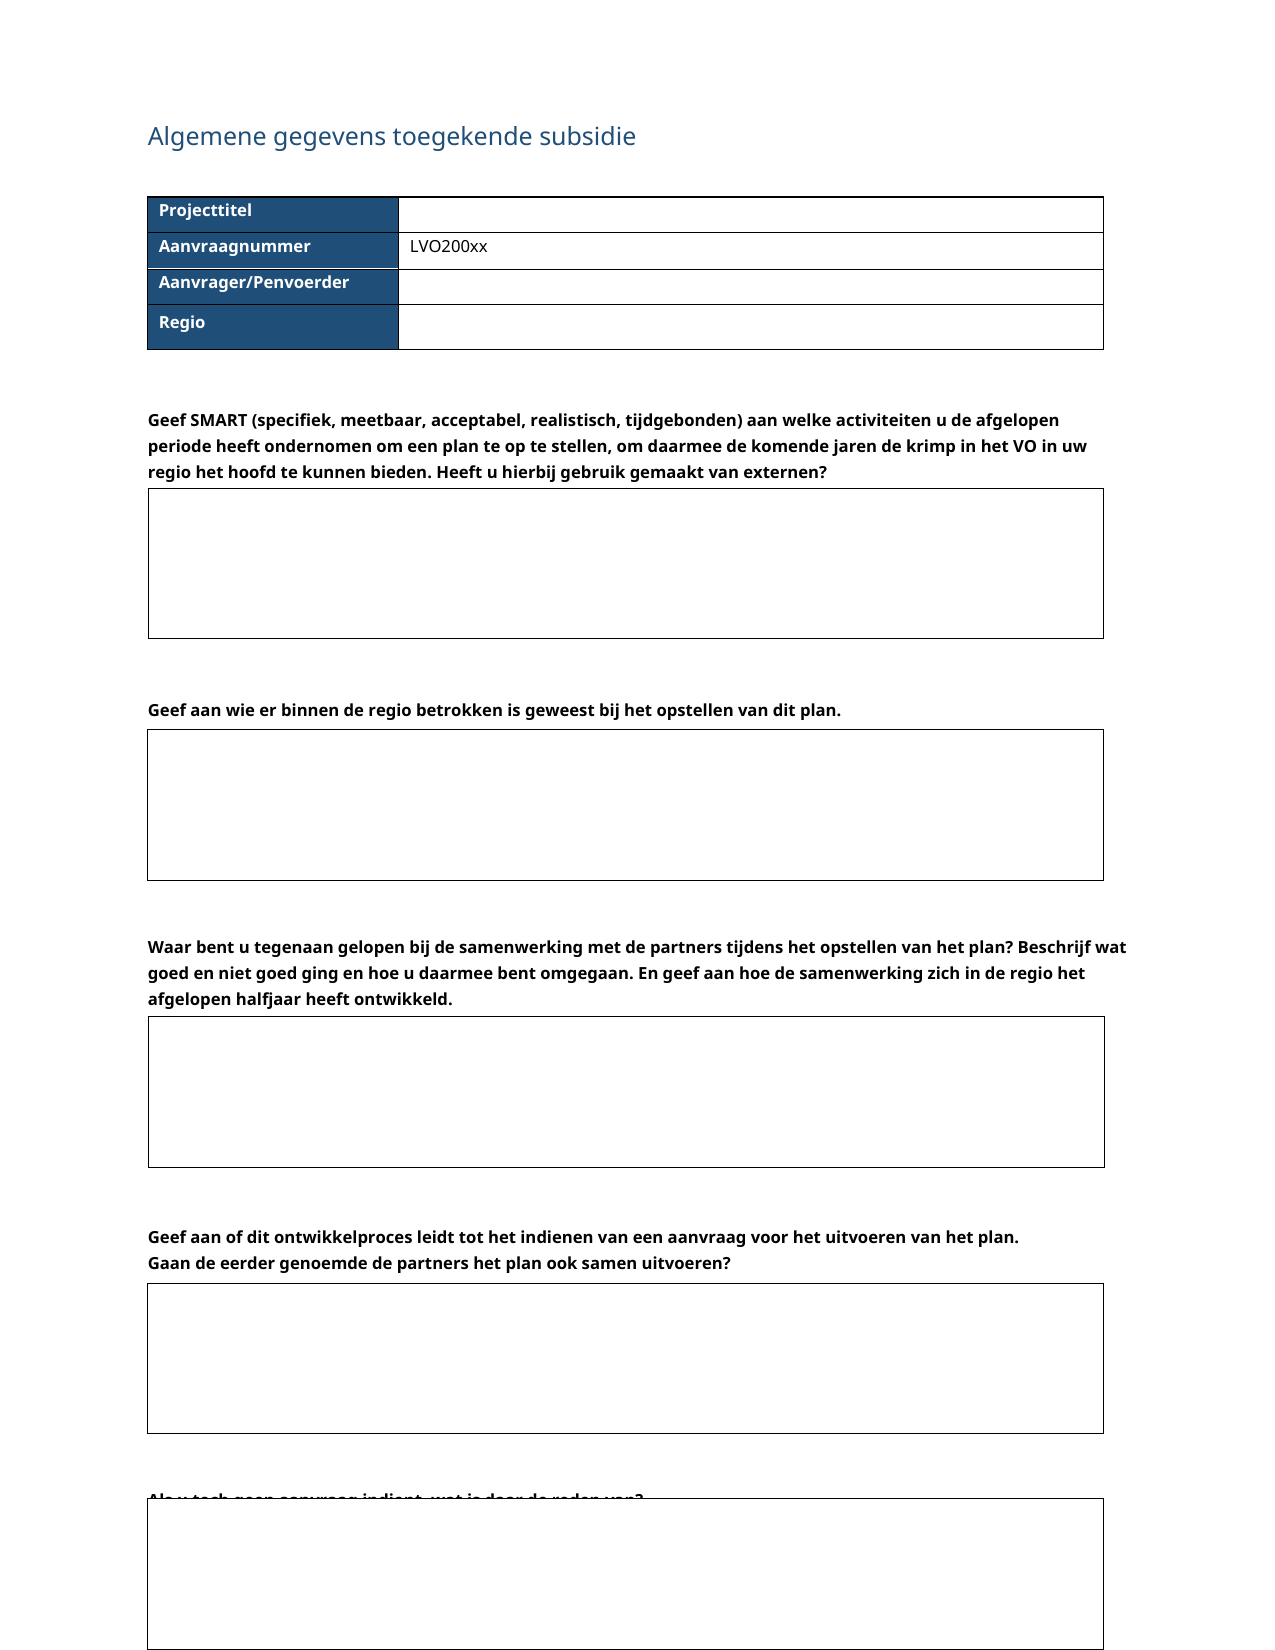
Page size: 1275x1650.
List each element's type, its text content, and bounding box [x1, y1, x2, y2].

table_cell [399, 270, 1103, 304]
table_cell Aanvrager/Penvoerder [148, 270, 398, 304]
text Geef aan wie er binnen de regio betrokken is geweest bij het opstellen van dit plan. [148, 672, 1127, 721]
subtitle Algemene gegevens toegekende subsidie [148, 118, 1127, 191]
table_header Projecttitel [148, 198, 398, 232]
text Geef aan of dit ontwikkelproces leidt tot het indienen van een aanvraag voor het uitvoeren van het plan. Gaan de eerder genoemde de partners het plan ook samen uitvoeren? [148, 1225, 1127, 1274]
text Geef SMART (specifiek, meetbaar, acceptabel, realistisch, tijdgebonden) aan welke activiteiten u de afgelopen periode heeft ondernomen om een plan te op te stellen, om daarmee de komende jaren de krimp in het VO in uw regio het hoofd te kunnen bieden. Heeft u hierbij gebruik gemaakt van externen? [148, 408, 1127, 483]
text Als u toch geen aanvraag indient, wat is daar de reden van? [148, 1489, 1127, 1512]
table_cell Aanvraagnummer [148, 233, 398, 268]
table_header [399, 198, 1103, 232]
table_cell Regio [148, 305, 398, 349]
table_cell [399, 305, 1103, 349]
table_cell LVO200xx [399, 233, 1103, 268]
text Waar bent u tegenaan gelopen bij de samenwerking met de partners tijdens het opstellen van het plan? Beschrijf wat goed en niet goed ging en hoe u daarmee bent omgegaan. En geef aan hoe de samenwerking zich in de regio het afgelopen halfjaar heeft ontwikkeld. [148, 910, 1127, 1011]
